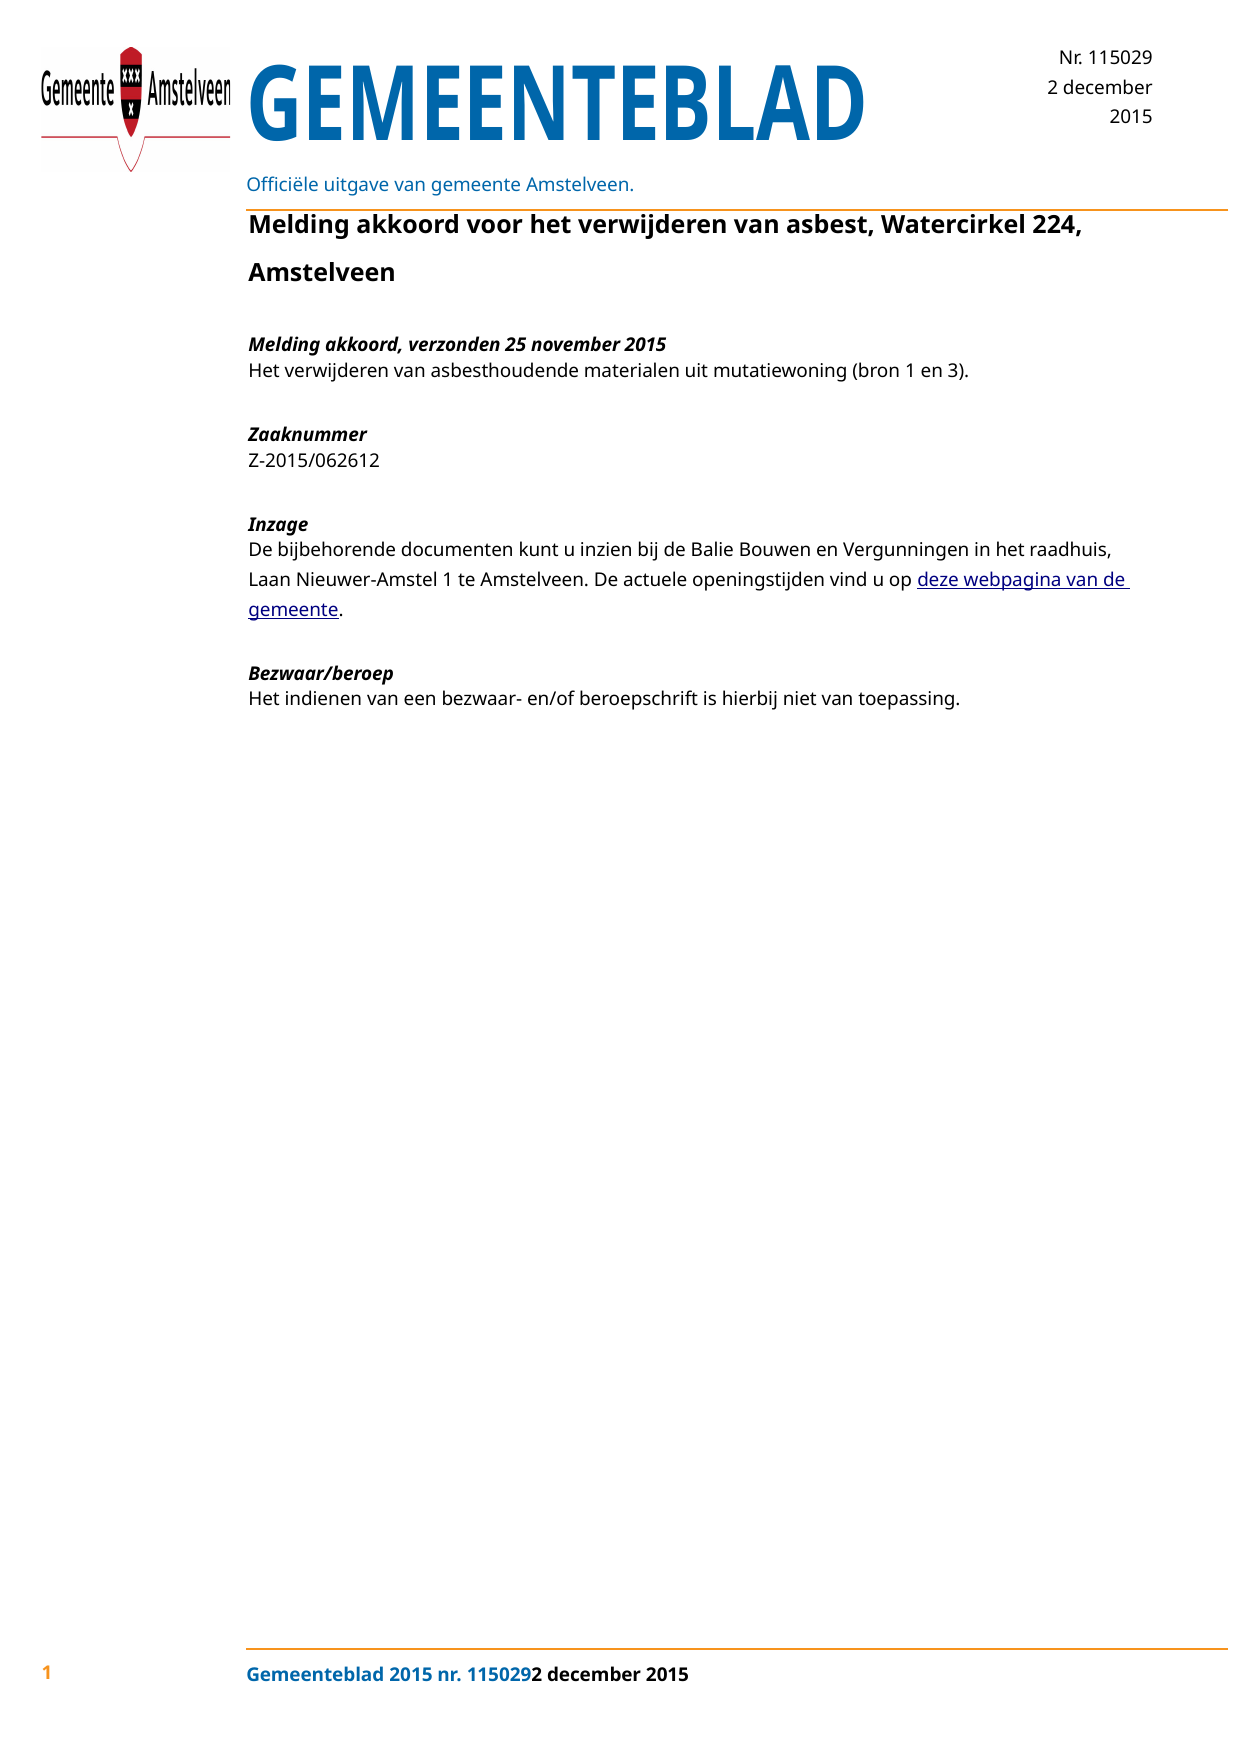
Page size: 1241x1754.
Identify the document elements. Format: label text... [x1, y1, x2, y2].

text De bijbehorende documenten kunt u inzien bij de Balie Bouwen en Vergunningen in het raadhuis, Laan Nieuwer-Amstel 1 te Amstelveen. De actuele openingstijden vind u op deze webpagina van de gemeente. [248, 537, 1152, 621]
text Het verwijderen van asbesthoudende materialen uit mutatiewoning (bron 1 en 3). [248, 357, 1152, 383]
text Zaaknummer [248, 421, 1152, 447]
text Inzage [248, 511, 1152, 537]
text Melding akkoord voor het verwijderen van asbest, Watercirkel 224, Amstelveen [248, 211, 1152, 288]
picture [41, 47, 231, 172]
text Het indienen van een bezwaar- en/of beroepschrift is hierbij niet van toepassing. [248, 685, 1152, 711]
text Melding akkoord, verzonden 25 november 2015 [248, 331, 1152, 357]
text Z-2015/062612 [248, 447, 1152, 473]
text Bezwaar/beroep [248, 660, 1152, 685]
